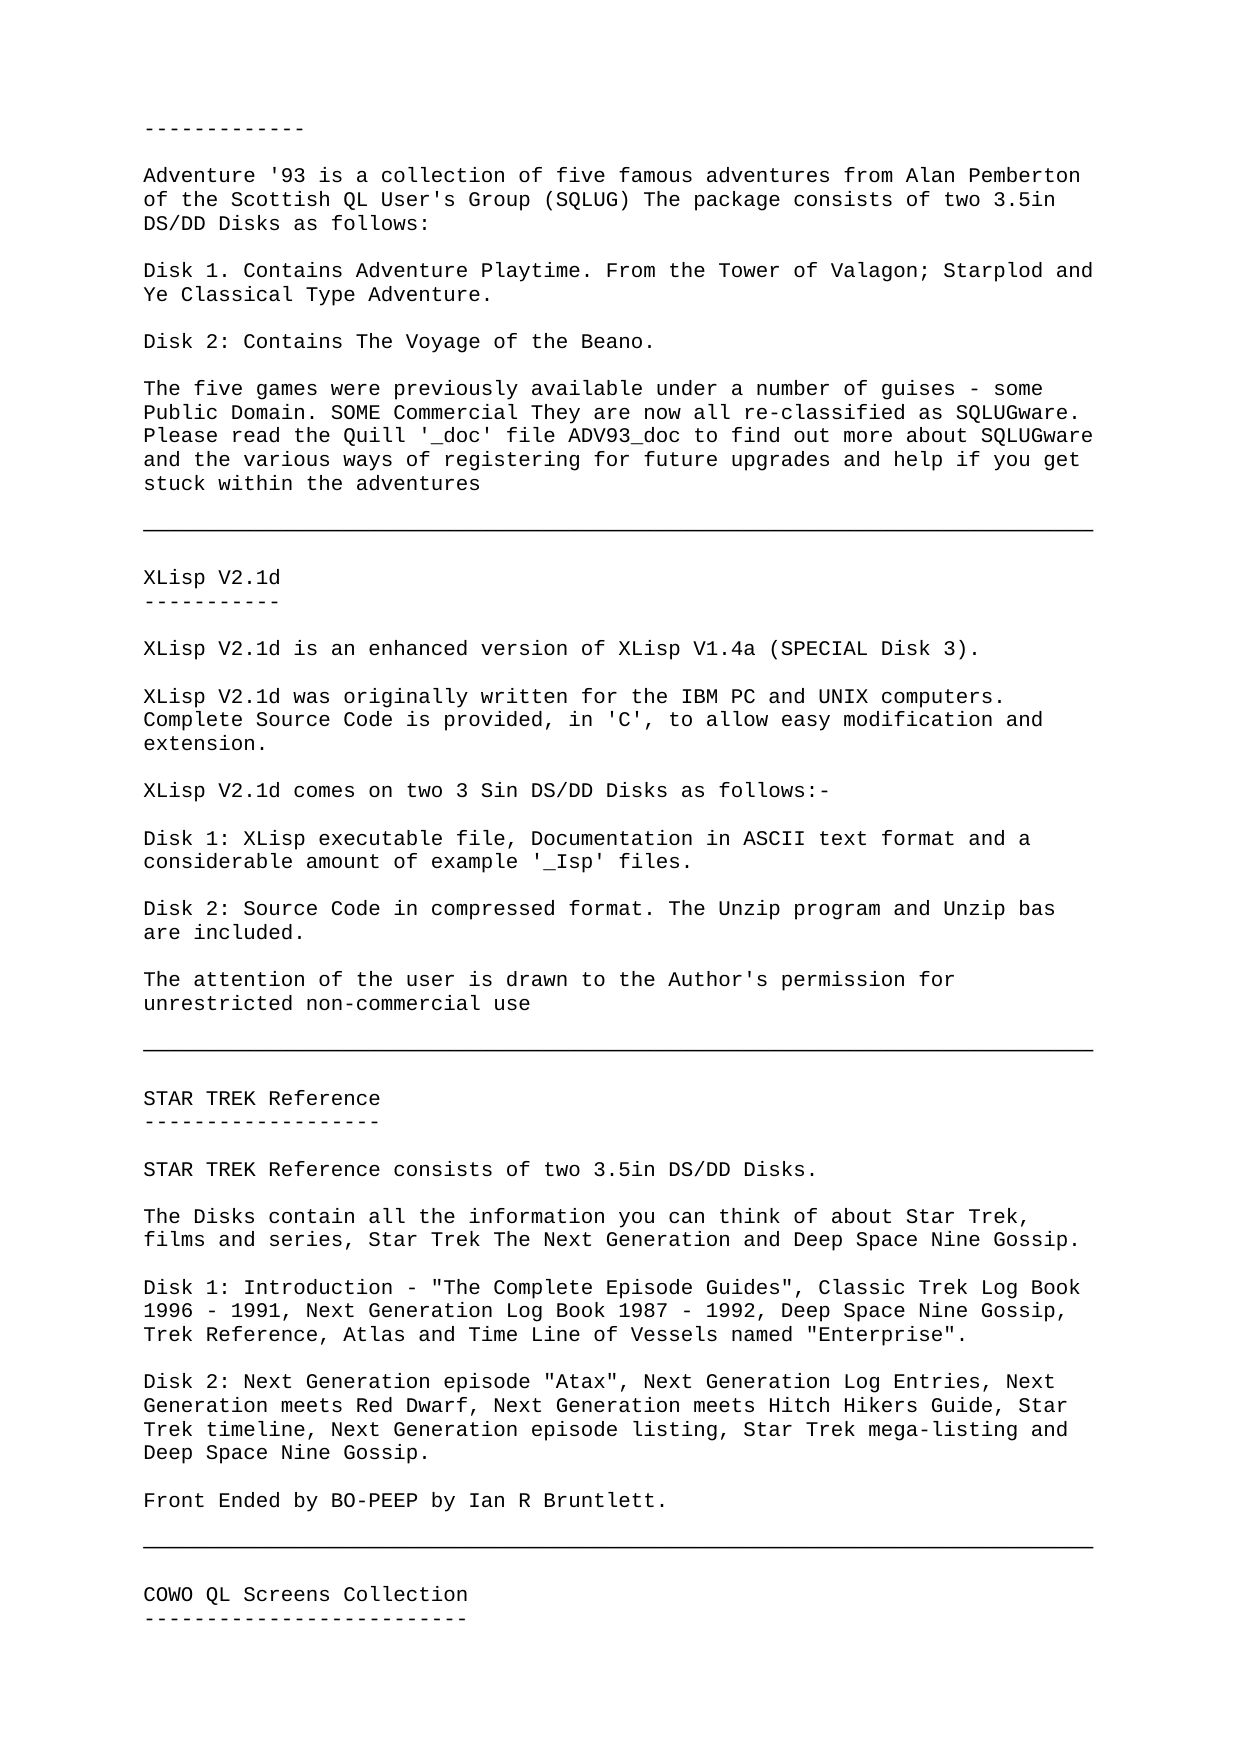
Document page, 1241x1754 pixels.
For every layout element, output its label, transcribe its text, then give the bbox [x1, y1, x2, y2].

text of the Scottish QL User's Group (SQLUG) The package consists of two 3.5in [118, 189, 1122, 213]
text The five games were previously available under a number of guises - some [118, 378, 1122, 402]
text Adventure '93 is a collection of five famous adventures from Alan Pemberton [118, 165, 1122, 189]
text considerable amount of example '_Isp' files. [118, 851, 1122, 875]
text ──────────────────────────────────────────────────────────────────────────── [118, 1537, 1122, 1561]
text films and series, Star Trek The Next Generation and Deep Space Nine Gossip. [118, 1229, 1122, 1253]
text XLisp V2.1d was originally written for the IBM PC and UNIX computers. [118, 686, 1122, 709]
text extension. [118, 733, 1122, 757]
text unrestricted non-commercial use [118, 993, 1122, 1017]
text Trek timeline, Next Generation episode listing, Star Trek mega-listing and [118, 1419, 1122, 1442]
text and the various ways of registering for future upgrades and help if you get [118, 449, 1122, 473]
text Disk 2: Contains The Voyage of the Beano. [118, 331, 1122, 354]
text Deep Space Nine Gossip. [118, 1442, 1122, 1466]
text DS/DD Disks as follows: [118, 213, 1122, 236]
text XLisp V2.1d [118, 567, 1122, 591]
text Complete Source Code is provided, in 'C', to allow easy modification and [118, 709, 1122, 733]
text ------------- [118, 118, 1122, 142]
text Disk 1. Contains Adventure Playtime. From the Tower of Valagon; Starplod and [118, 260, 1122, 284]
text Ye Classical Type Adventure. [118, 284, 1122, 307]
text Front Ended by BO-PEEP by Ian R Bruntlett. [118, 1489, 1122, 1513]
text ──────────────────────────────────────────────────────────────────────────── [118, 520, 1122, 544]
text Disk 1: XLisp executable file, Documentation in ASCII text format and a [118, 827, 1122, 851]
text XLisp V2.1d comes on two 3 Sin DS/DD Disks as follows:- [118, 780, 1122, 804]
text Trek Reference, Atlas and Time Line of Vessels named "Enterprise". [118, 1324, 1122, 1348]
text ──────────────────────────────────────────────────────────────────────────── [118, 1040, 1122, 1064]
text STAR TREK Reference consists of two 3.5in DS/DD Disks. [118, 1158, 1122, 1182]
text The attention of the user is drawn to the Author's permission for [118, 969, 1122, 993]
text Disk 2: Next Generation episode "Atax", Next Generation Log Entries, Next [118, 1371, 1122, 1395]
text stuck within the adventures [118, 473, 1122, 496]
text are included. [118, 922, 1122, 946]
text Disk 2: Source Code in compressed format. The Unzip program and Unzip bas [118, 898, 1122, 922]
text ------------------- [118, 1111, 1122, 1135]
text Disk 1: Introduction - "The Complete Episode Guides", Classic Trek Log Book [118, 1277, 1122, 1300]
text -------------------------- [118, 1608, 1122, 1631]
text COWO QL Screens Collection [118, 1584, 1122, 1608]
text STAR TREK Reference [118, 1088, 1122, 1111]
text Public Domain. SOME Commercial They are now all re-classified as SQLUGware. [118, 402, 1122, 426]
text Generation meets Red Dwarf, Next Generation meets Hitch Hikers Guide, Star [118, 1395, 1122, 1419]
text ----------- [118, 591, 1122, 615]
text The Disks contain all the information you can think of about Star Trek, [118, 1206, 1122, 1229]
text Please read the Quill '_doc' file ADV93_doc to find out more about SQLUGware [118, 426, 1122, 449]
text XLisp V2.1d is an enhanced version of XLisp V1.4a (SPECIAL Disk 3). [118, 638, 1122, 662]
text 1996 - 1991, Next Generation Log Book 1987 - 1992, Deep Space Nine Gossip, [118, 1300, 1122, 1324]
